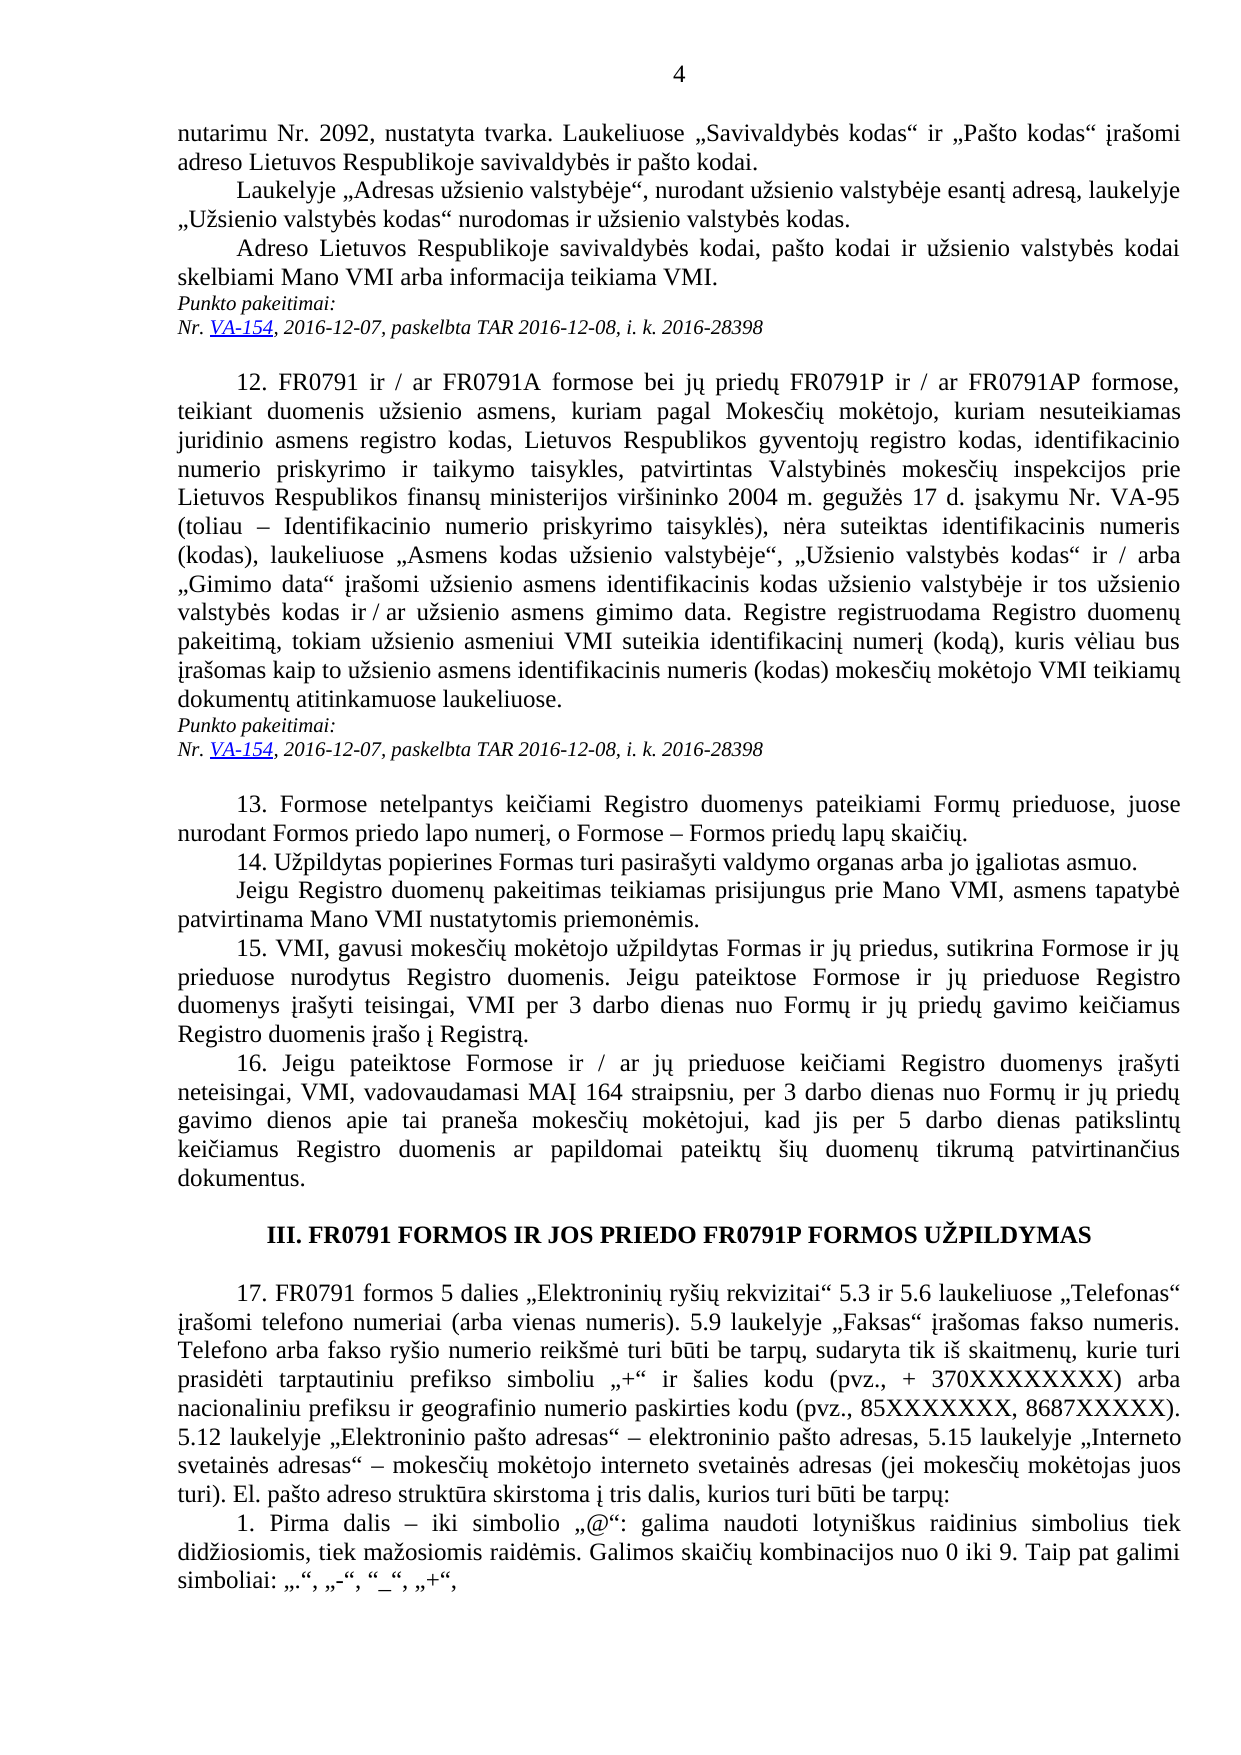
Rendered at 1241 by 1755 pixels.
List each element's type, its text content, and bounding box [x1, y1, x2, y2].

text 17. FR0791 formos 5 dalies „Elektroninių ryšių rekvizitai“ 5.3 ir 5.6 laukeliuose „Telefonas“ įrašomi telefono numeriai (arba vienas numeris). 5.9 laukelyje „Faksas“ įrašomas fakso numeris. Telefono arba fakso ryšio numerio reikšmė turi būti be tarpų, sudaryta tik iš skaitmenų, kurie turi prasidėti tarptautiniu prefikso simboliu „+“ ir šalies kodu (pvz., + 370XXXXXXXX) arba nacionaliniu prefiksu ir geografinio numerio paskirties kodu (pvz., 85XXXXXXX, 8687XXXXX). 5.12 laukelyje „Elektroninio pašto adresas“ – elektroninio pašto adresas, 5.15 laukelyje „Interneto svetainės adresas“ – mokesčių mokėtojo interneto svetainės adresas (jei mokesčių mokėtojas juos turi). El. pašto adreso struktūra skirstoma į tris dalis, kurios turi būti be tarpų: [177, 1278, 1181, 1508]
text Nr. VA-154, 2016-12-07, paskelbta TAR 2016-12-08, i. k. 2016-28398 [177, 737, 1181, 761]
text 14. Užpildytas popierines Formas turi pasirašyti valdymo organas arba jo įgaliotas asmuo. [177, 847, 1181, 876]
text 1. Pirma dalis – iki simbolio „@“: galima naudoti lotyniškus raidinius simbolius tiek didžiosiomis, tiek mažosiomis raidėmis. Galimos skaičių kombinacijos nuo 0 iki 9. Taip pat galimi simboliai: „.“, „-“, “_“, „+“, [177, 1508, 1181, 1594]
text III. FR0791 FORMOS IR JOS PRIEDO FR0791P FORMOS UŽPILDYMAS [177, 1221, 1181, 1249]
text 16. Jeigu pateiktose Formose ir / ar jų prieduose keičiami Registro duomenys įrašyti neteisingai, VMI, vadovaudamasi MAĮ 164 straipsniu, per 3 darbo dienas nuo Formų ir jų priedų gavimo dienos apie tai praneša mokesčių mokėtojui, kad jis per 5 darbo dienas patikslintų keičiamus Registro duomenis ar papildomai pateiktų šių duomenų tikrumą patvirtinančius dokumentus. [177, 1048, 1181, 1192]
text Punkto pakeitimai: [177, 291, 1181, 315]
text Laukelyje „Adresas užsienio valstybėje“, nurodant užsienio valstybėje esantį adresą, laukelyje „Užsienio valstybės kodas“ nurodomas ir užsienio valstybės kodas. [177, 176, 1181, 233]
text Jeigu Registro duomenų pakeitimas teikiamas prisijungus prie Mano VMI, asmens tapatybė patvirtinama Mano VMI nustatytomis priemonėmis. [177, 876, 1181, 933]
text 15. VMI, gavusi mokesčių mokėtojo užpildytas Formas ir jų priedus, sutikrina Formose ir jų prieduose nurodytus Registro duomenis. Jeigu pateiktose Formose ir jų prieduose Registro duomenys įrašyti teisingai, VMI per 3 darbo dienas nuo Formų ir jų priedų gavimo keičiamus Registro duomenis įrašo į Registrą. [177, 933, 1181, 1048]
text Punkto pakeitimai: [177, 712, 1181, 737]
text Adreso Lietuvos Respublikoje savivaldybės kodai, pašto kodai ir užsienio valstybės kodai skelbiami Mano VMI arba informacija teikiama VMI. [177, 233, 1181, 291]
text nutarimu Nr. 2092, nustatyta tvarka. Laukeliuose „Savivaldybės kodas“ ir „Pašto kodas“ įrašomi adreso Lietuvos Respublikoje savivaldybės ir pašto kodai. [177, 118, 1181, 176]
text 12. FR0791 ir / ar FR0791A formose bei jų priedų FR0791P ir / ar FR0791AP formose, teikiant duomenis užsienio asmens, kuriam pagal Mokesčių mokėtojo, kuriam nesuteikiamas juridinio asmens registro kodas, Lietuvos Respublikos gyventojų registro kodas, identifikacinio numerio priskyrimo ir taikymo taisykles, patvirtintas Valstybinės mokesčių inspekcijos prie Lietuvos Respublikos finansų ministerijos viršininko 2004 m. gegužės 17 d. įsakymu Nr. VA-95 (toliau – Identifikacinio numerio priskyrimo taisyklės), nėra suteiktas identifikacinis numeris (kodas), laukeliuose „Asmens kodas užsienio valstybėje“, „Užsienio valstybės kodas“ ir / arba „Gimimo data“ įrašomi užsienio asmens identifikacinis kodas užsienio valstybėje ir tos užsienio valstybės kodas ir / ar užsienio asmens gimimo data. Registre registruodama Registro duomenų pakeitimą, tokiam užsienio asmeniui VMI suteikia identifikacinį numerį (kodą), kuris vėliau bus įrašomas kaip to užsienio asmens identifikacinis numeris (kodas) mokesčių mokėtojo VMI teikiamų dokumentų atitinkamuose laukeliuose. [177, 367, 1181, 712]
text 13. Formose netelpantys keičiami Registro duomenys pateikiami Formų prieduose, juose nurodant Formos priedo lapo numerį, o Formose – Formos priedų lapų skaičių. [177, 789, 1181, 847]
text Nr. VA-154, 2016-12-07, paskelbta TAR 2016-12-08, i. k. 2016-28398 [177, 315, 1181, 339]
